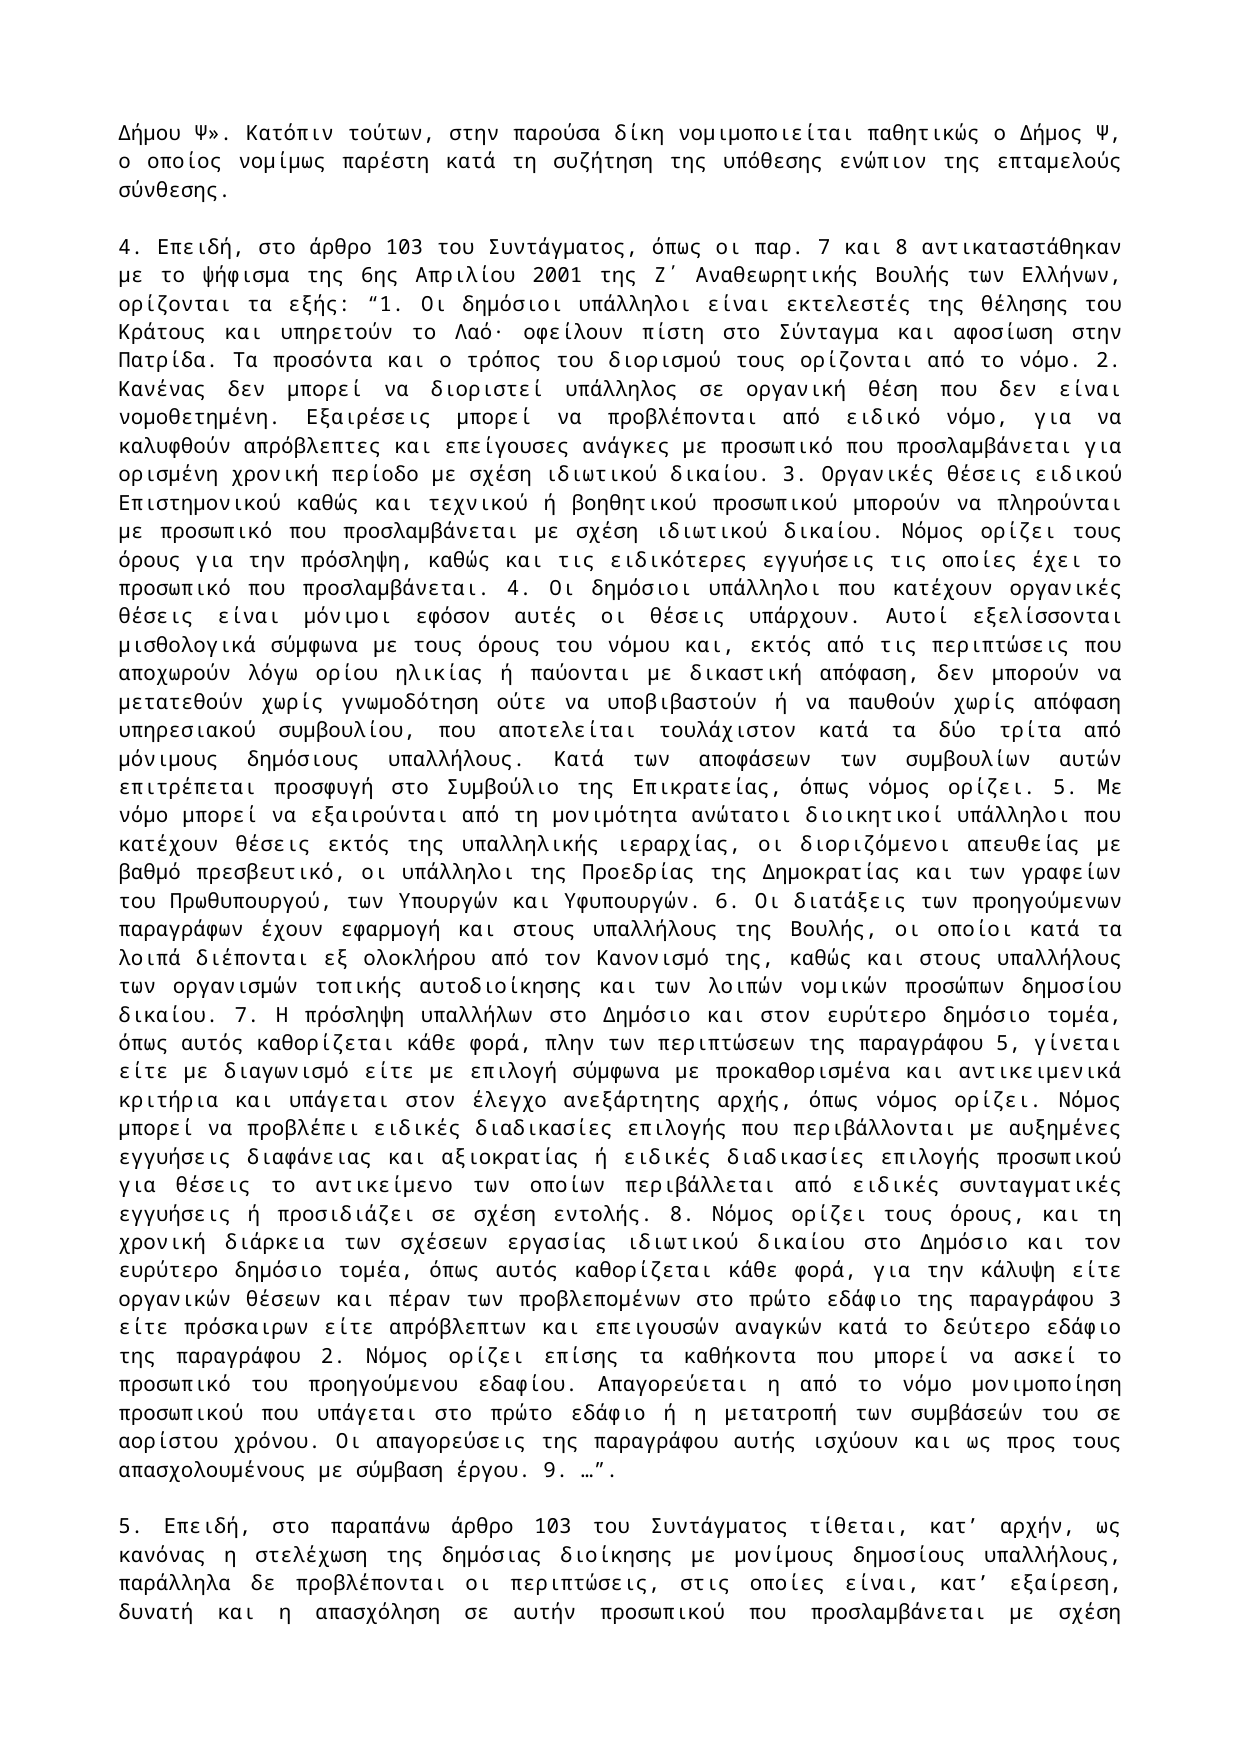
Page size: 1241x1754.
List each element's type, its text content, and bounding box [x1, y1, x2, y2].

text Δήμου Ψ». Κατόπιν τούτων, στην παρούσα δίκη νομιμοποιείται παθητικώς ο Δήμος Ψ, ο οποίος νομίμως παρέστη κατά τη συζήτηση της υπόθεσης ενώπιον της επταμελούς σύνθεσης. [118, 118, 1122, 203]
text 4. Επειδή, στο άρθρο 103 του Συντάγματος, όπως οι παρ. 7 και 8 αντικαταστάθηκαν με το ψήφισμα της 6ης Απριλίου 2001 της Ζ΄ Αναθεωρητικής Βουλής των Ελλήνων, ορίζονται τα εξής: “1. Oι δημόσιοι υπάλληλοι είναι εκτελεστές της θέλησης του Kράτους και υπηρετούν το Λαό· οφείλουν πίστη στο Σύνταγμα και αφοσίωση στην Πατρίδα. Τα προσόντα και ο τρόπος του διορισμού τους ορίζονται από το νόμο. 2. Kανένας δεν μπορεί να διοριστεί υπάλληλος σε οργανική θέση που δεν είναι νομοθετημένη. Εξαιρέσεις μπορεί να προβλέπονται από ειδικό νόμο, για να καλυφθούν απρόβλεπτες και επείγουσες ανάγκες με προσωπικό που προσλαμβάνεται για ορισμένη χρονική περίοδο με σχέση ιδιωτικού δικαίου. 3. Oργανικές θέσεις ειδικού Επιστημονικού καθώς και τεχνικού ή βοηθητικού προσωπικού μπορούν να πληρούνται με προσωπικό που προσλαμβάνεται με σχέση ιδιωτικού δικαίου. Nόμος ορίζει τους όρους για την πρόσληψη, καθώς και τις ειδικότερες εγγυήσεις τις οποίες έχει το προσωπικό που προσλαμβάνεται. 4. Oι δημόσιοι υπάλληλοι που κατέχουν οργανικές θέσεις είναι μόνιμοι εφόσον αυτές οι θέσεις υπάρχουν. Aυτοί εξελίσσονται μισθολογικά σύμφωνα με τους όρους του νόμου και, εκτός από τις περιπτώσεις που αποχωρούν λόγω ορίου ηλικίας ή παύονται με δικαστική απόφαση, δεν μπορούν να μετατεθούν χωρίς γνωμοδότηση ούτε να υποβιβαστούν ή να παυθούν χωρίς απόφαση υπηρεσιακού συμβουλίου, που αποτελείται τουλάχιστον κατά τα δύο τρίτα από μόνιμους δημόσιους υπαλλήλους. Kατά των αποφάσεων των συμβουλίων αυτών επιτρέπεται προσφυγή στο Συμβούλιο της Επικρατείας, όπως νόμος ορίζει. 5. Mε νόμο μπορεί να εξαιρούνται από τη μονιμότητα ανώτατοι διοικητικοί υπάλληλοι που κατέχουν θέσεις εκτός της υπαλληλικής ιεραρχίας, οι διοριζόμενοι απευθείας με βαθμό πρεσβευτικό, οι υπάλληλοι της Προεδρίας της Δημοκρατίας και των γραφείων του Πρωθυπουργού, των Yπουργών και Yφυπουργών. 6. Oι διατάξεις των προηγούμενων παραγράφων έχουν εφαρμογή και στους υπαλλήλους της Bουλής, οι οποίοι κατά τα λοιπά διέπονται εξ ολοκλήρου από τον Kανονισμό της, καθώς και στους υπαλλήλους των οργανισμών τοπικής αυτοδιοίκησης και των λοιπών νομικών προσώπων δημοσίου δικαίου. 7. Η πρόσληψη υπαλλήλων στο Δημόσιο και στον ευρύτερο δημόσιο τομέα, όπως αυτός καθορίζεται κάθε φορά, πλην των περιπτώσεων της παραγράφου 5, γίνεται είτε με διαγωνισμό είτε με επιλογή σύμφωνα με προκαθορισμένα και αντικειμενικά κριτήρια και υπάγεται στον έλεγχο ανεξάρτητης αρχής, όπως νόμος ορίζει. Νόμος μπορεί να προβλέπει ειδικές διαδικασίες επιλογής που περιβάλλονται με αυξημένες εγγυήσεις διαφάνειας και αξιοκρατίας ή ειδικές διαδικασίες επιλογής προσωπικού για θέσεις το αντικείμενο των οποίων περιβάλλεται από ειδικές συνταγματικές εγγυήσεις ή προσιδιάζει σε σχέση εντολής. 8. Νόμος ορίζει τους όρους, και τη χρονική διάρκεια των σχέσεων εργασίας ιδιωτικού δικαίου στο Δημόσιο και τον ευρύτερο δημόσιο τομέα, όπως αυτός καθορίζεται κάθε φορά, για την κάλυψη είτε οργανικών θέσεων και πέραν των προβλεπομένων στο πρώτο εδάφιο της παραγράφου 3 είτε πρόσκαιρων είτε απρόβλεπτων και επειγουσών αναγκών κατά το δεύτερο εδάφιο της παραγράφου 2. Νόμος ορίζει επίσης τα καθήκοντα που μπορεί να ασκεί το προσωπικό του προηγούμενου εδαφίου. Απαγορεύεται η από το νόμο μονιμοποίηση προσωπικού που υπάγεται στο πρώτο εδάφιο ή η μετατροπή των συμβάσεών του σε αορίστου χρόνου. Οι απαγορεύσεις της παραγράφου αυτής ισχύουν και ως προς τους απασχολουμένους με σύμβαση έργου. 9. …”. [118, 232, 1122, 1483]
text 5. Επειδή, στο παραπάνω άρθρο 103 του Συντάγματος τίθεται, κατ’ αρχήν, ως κανόνας η στελέχωση της δημόσιας διοίκησης με μονίμους δημοσίους υπαλλήλους, παράλληλα δε προβλέπονται οι περιπτώσεις, στις οποίες είναι, κατ’ εξαίρεση, δυνατή και η απασχόληση σε αυτήν προσωπικού που προσλαμβάνεται με σχέση [118, 1512, 1122, 1625]
